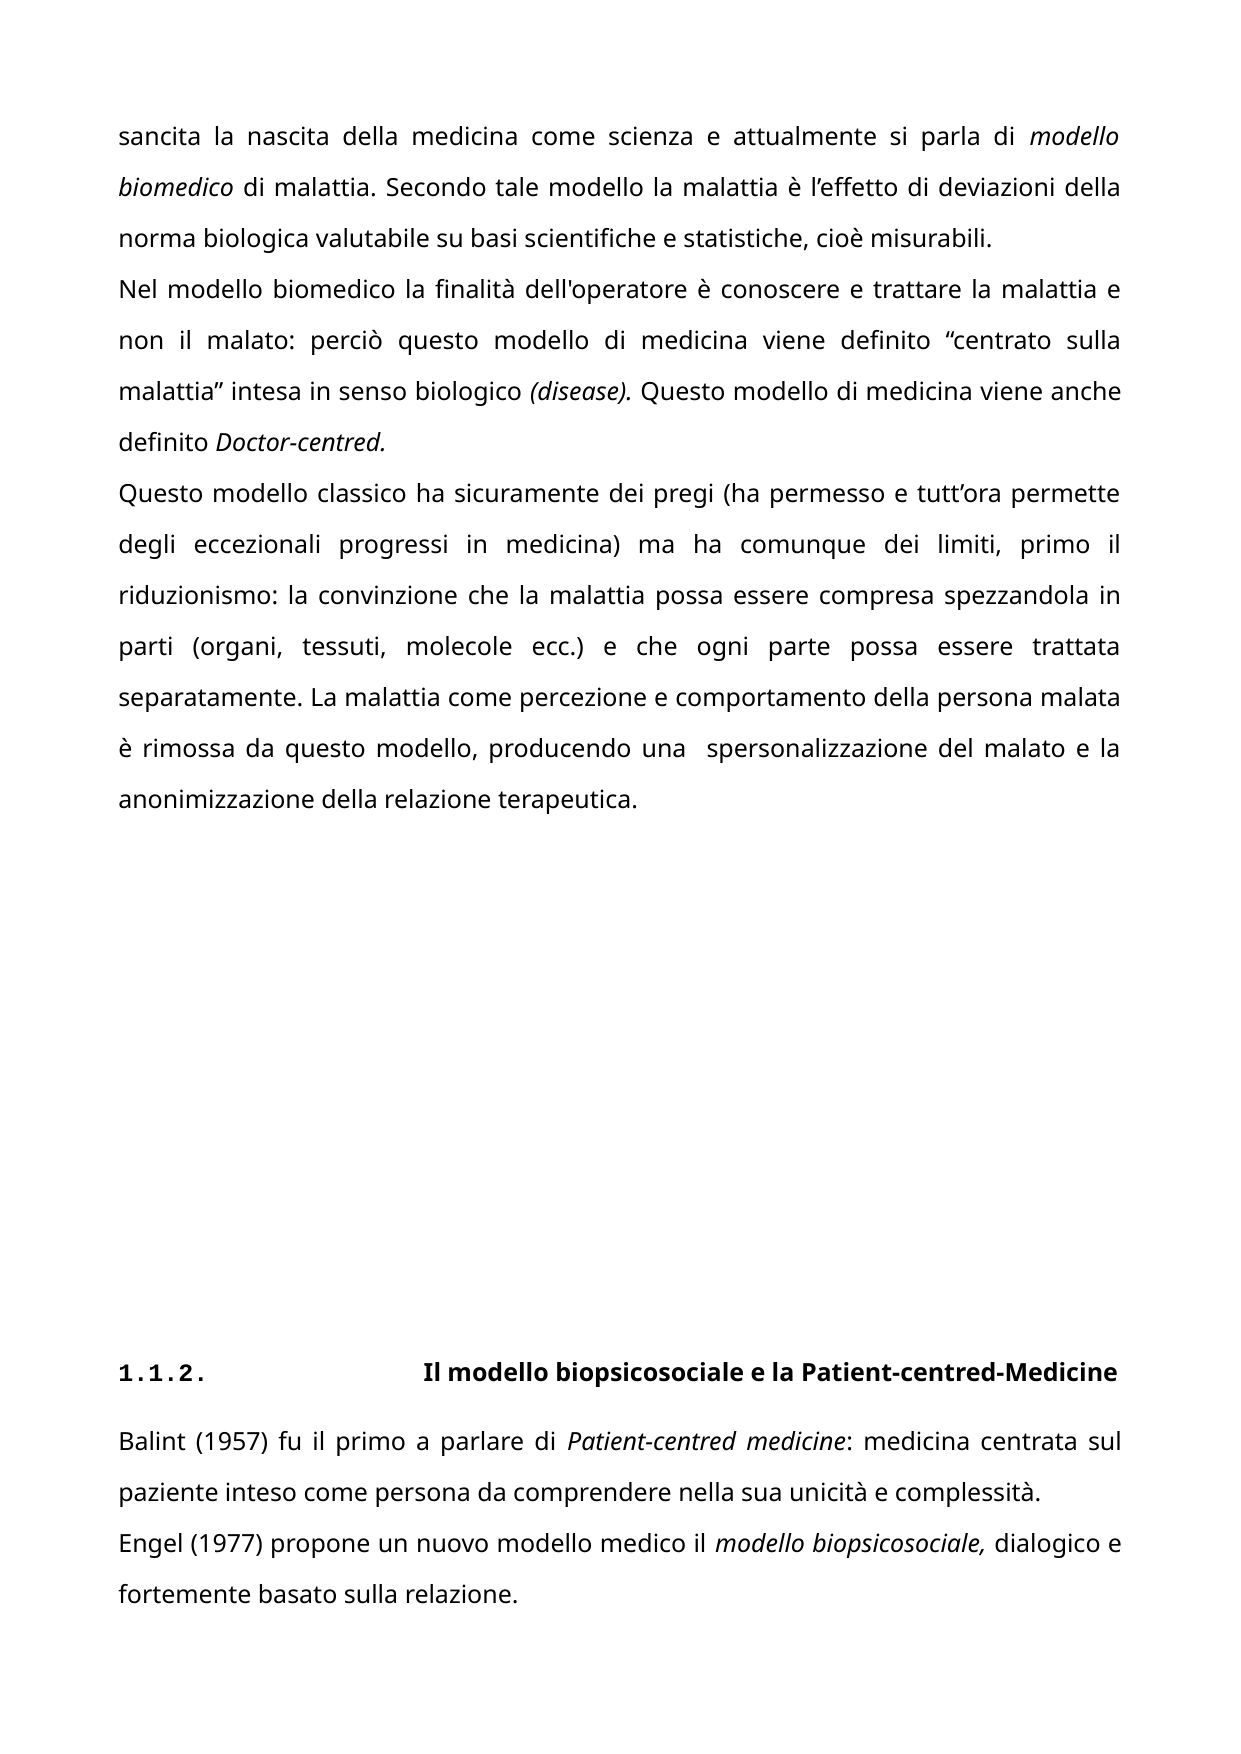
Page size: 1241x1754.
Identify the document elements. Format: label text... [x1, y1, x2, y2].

text sancita la nascita della medicina come scienza e attualmente si parla di modello biomedico di malattia. Secondo tale modello la malattia è l’effetto di deviazioni della norma biologica valutabile su basi scientifiche e statistiche, cioè misurabili. [118, 118, 1122, 254]
text Engel (1977) propone un nuovo modello medico il modello biopsicosociale, dialogico e fortemente basato sulla relazione. [118, 1525, 1122, 1610]
list Il modello biopsicosociale e la Patient-centred-Medicine [118, 1354, 1122, 1389]
text Nel modello biomedico la finalità dell'operatore è conoscere e trattare la malattia e non il malato: perciò questo modello di medicina viene definito “centrato sulla malattia” intesa in senso biologico (disease). Questo modello di medicina viene anche definito Doctor-centred. [118, 271, 1122, 458]
text Questo modello classico ha sicuramente dei pregi (ha permesso e tutt’ora permette degli eccezionali progressi in medicina) ma ha comunque dei limiti, primo il riduzionismo: la convinzione che la malattia possa essere compresa spezzandola in parti (organi, tessuti, molecole ecc.) e che ogni parte possa essere trattata separatamente. La malattia come percezione e comportamento della persona malata è rimossa da questo modello, producendo una spersonalizzazione del malato e la anonimizzazione della relazione terapeutica. [118, 475, 1122, 816]
text Balint (1957) fu il primo a parlare di Patient-centred medicine: medicina centrata sul paziente inteso come persona da comprendere nella sua unicità e complessità. [118, 1423, 1122, 1508]
